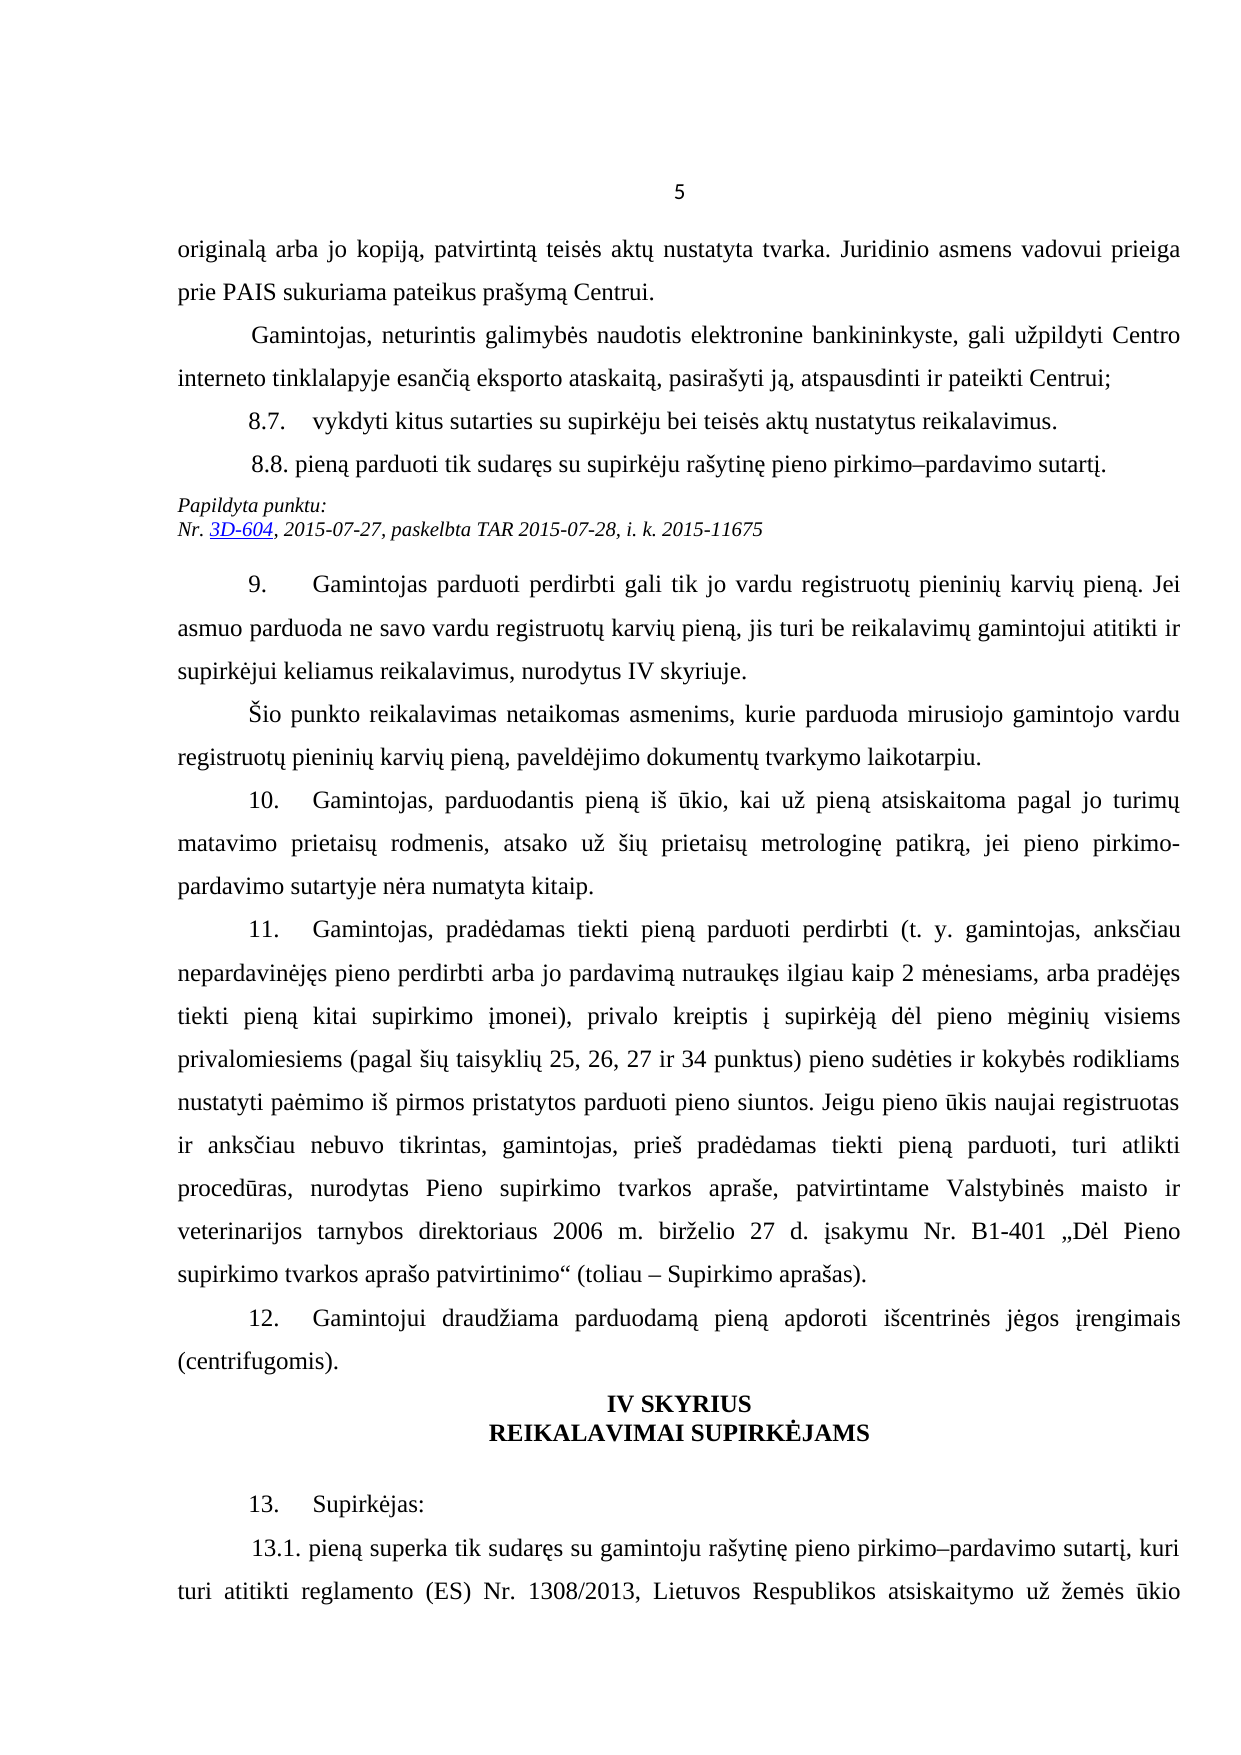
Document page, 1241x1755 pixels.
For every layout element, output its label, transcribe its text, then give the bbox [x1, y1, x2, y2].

text 12. Gamintojui draudžiama parduodamą pieną apdoroti išcentrinės jėgos įrengimais (centrifugomis). [177, 1303, 1181, 1374]
text 13.1. pieną superka tik sudaręs su gamintoju rašytinę pieno pirkimo–pardavimo sutartį, kuri turi atitikti reglamento (ES) Nr. 1308/2013, Lietuvos Respublikos atsiskaitymo už žemės ūkio [177, 1533, 1181, 1604]
text 13. Supirkėjas: [177, 1489, 1181, 1518]
text 9. Gamintojas parduoti perdirbti gali tik jo vardu registruotų pieninių karvių pieną. Jei asmuo parduoda ne savo vardu registruotų karvių pieną, jis turi be reikalavimų gamintojui atitikti ir supirkėjui keliamus reikalavimus, nurodytus IV skyriuje. [177, 569, 1181, 684]
text IV SKYRIUS [177, 1389, 1181, 1418]
text Gamintojas, neturintis galimybės naudotis elektronine bankininkyste, gali užpildyti Centro interneto tinklalapyje esančią eksporto ataskaitą, pasirašyti ją, atspausdinti ir pateikti Centrui; [177, 320, 1181, 392]
text originalą arba jo kopiją, patvirtintą teisės aktų nustatyta tvarka. Juridinio asmens vadovui prieiga prie PAIS sukuriama pateikus prašymą Centrui. [177, 234, 1181, 306]
text Papildyta punktu: [177, 493, 1181, 517]
text 10. Gamintojas, parduodantis pieną iš ūkio, kai už pieną atsiskaitoma pagal jo turimų matavimo prietaisų rodmenis, atsako už šių prietaisų metrologinę patikrą, jei pieno pirkimo-pardavimo sutartyje nėra numatyta kitaip. [177, 785, 1181, 900]
text REIKALAVIMAI SUPIRKĖJAMS [177, 1418, 1181, 1446]
text 11. Gamintojas, pradėdamas tiekti pieną parduoti perdirbti (t. y. gamintojas, anksčiau nepardavinėjęs pieno perdirbti arba jo pardavimą nutraukęs ilgiau kaip 2 mėnesiams, arba pradėjęs tiekti pieną kitai supirkimo įmonei), privalo kreiptis į supirkėją dėl pieno mėginių visiems privalomiesiems (pagal šių taisyklių 25, 26, 27 ir 34 punktus) pieno sudėties ir kokybės rodikliams nustatyti paėmimo iš pirmos pristatytos parduoti pieno siuntos. Jeigu pieno ūkis naujai registruotas ir anksčiau nebuvo tikrintas, gamintojas, prieš pradėdamas tiekti pieną parduoti, turi atlikti procedūras, nurodytas Pieno supirkimo tvarkos apraše, patvirtintame Valstybinės maisto ir veterinarijos tarnybos direktoriaus 2006 m. birželio 27 d. įsakymu Nr. B1-401 „Dėl Pieno supirkimo tvarkos aprašo patvirtinimo“ (toliau – Supirkimo aprašas). [177, 914, 1181, 1288]
text Šio punkto reikalavimas netaikomas asmenims, kurie parduoda mirusiojo gamintojo vardu registruotų pieninių karvių pieną, paveldėjimo dokumentų tvarkymo laikotarpiu. [177, 699, 1181, 771]
text 8.8. pieną parduoti tik sudaręs su supirkėju rašytinę pieno pirkimo–pardavimo sutartį. [177, 449, 1181, 478]
text 8.7. vykdyti kitus sutarties su supirkėju bei teisės aktų nustatytus reikalavimus. [177, 406, 1181, 435]
text Nr. 3D-604, 2015-07-27, paskelbta TAR 2015-07-28, i. k. 2015-11675 [177, 517, 1181, 541]
